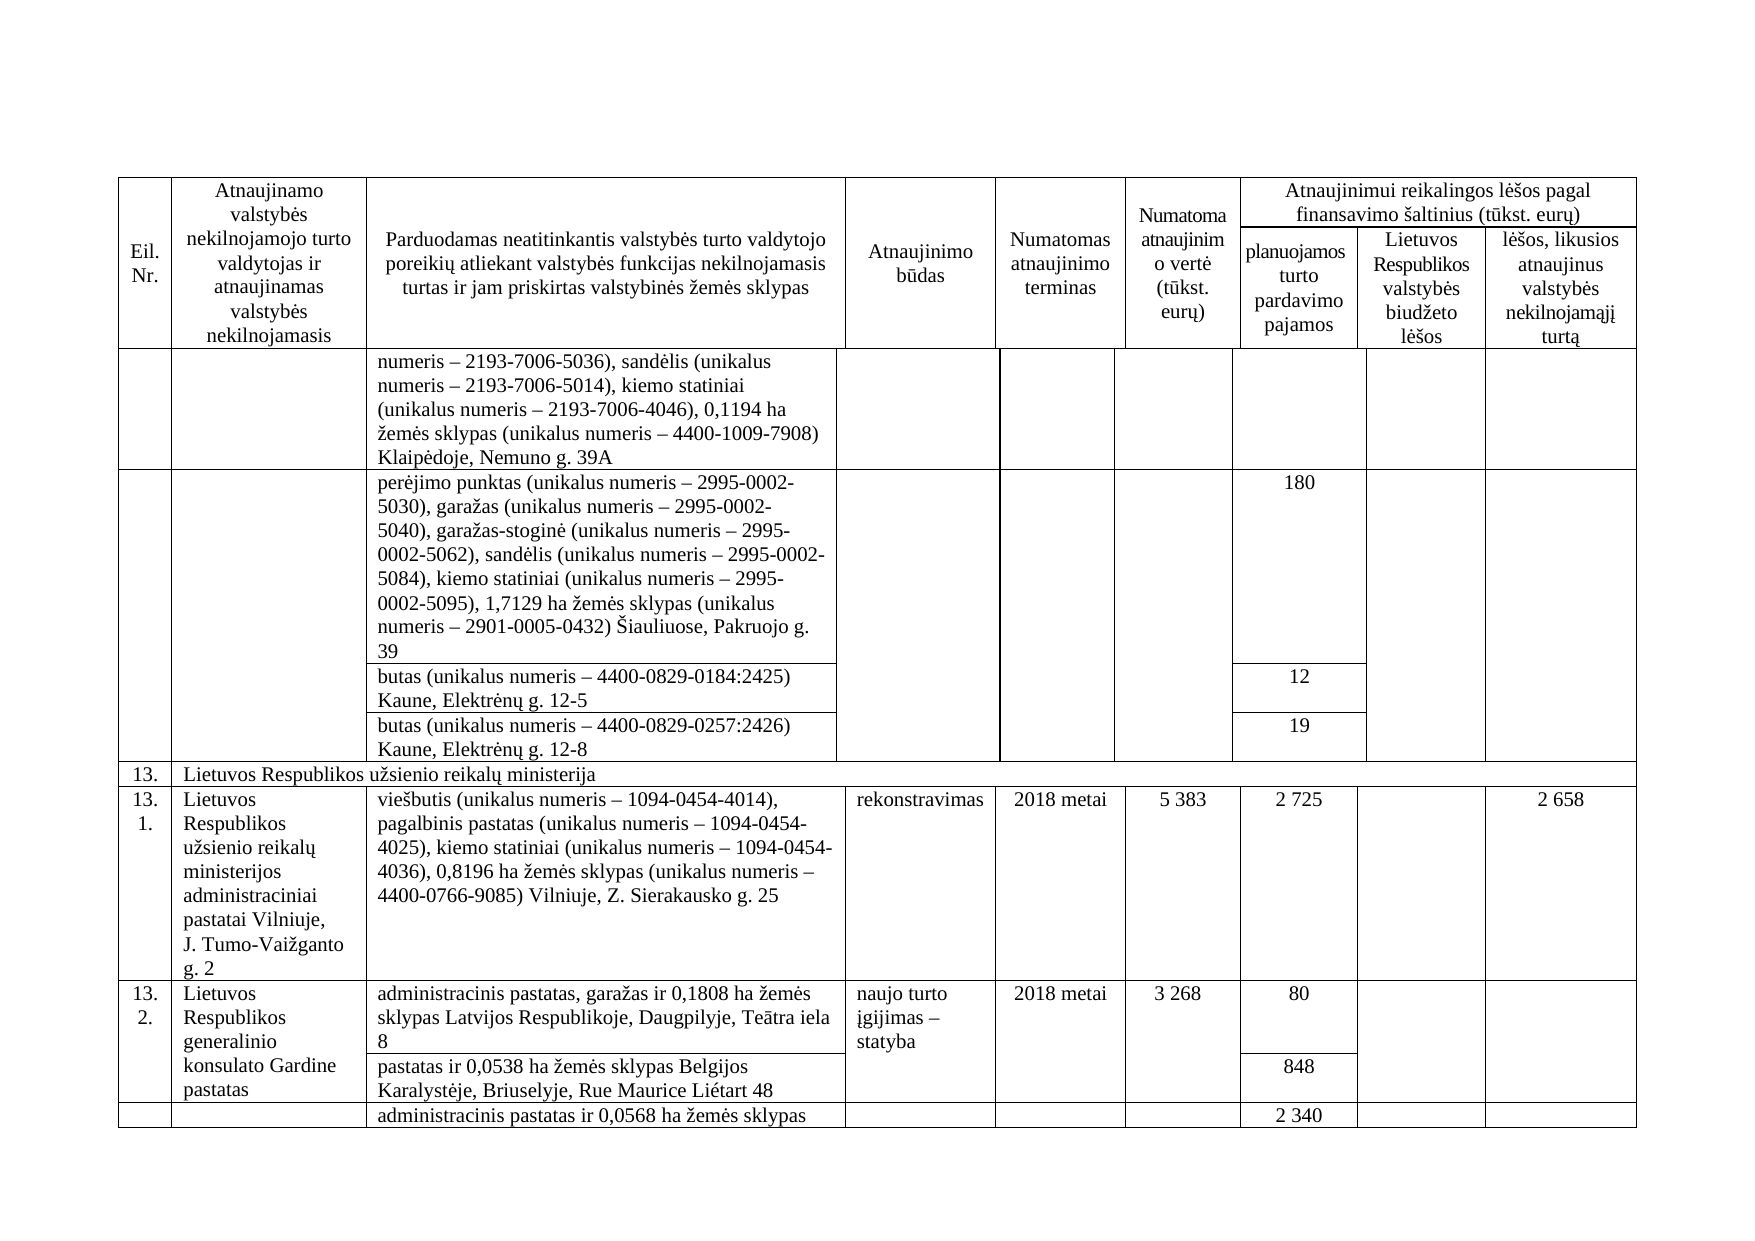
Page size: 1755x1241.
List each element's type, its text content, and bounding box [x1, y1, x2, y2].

table_cell Lietuvos Respublikos užsienio reikalų ministerijos administraciniai pastatai Vilniuje, J. Tumo-Vaižganto g. 2 [172, 787, 366, 979]
table_header Numatomas atnaujinimo terminas [996, 178, 1125, 348]
table_cell [1001, 470, 1114, 761]
table_cell 848 [1241, 1054, 1357, 1102]
table_cell [837, 470, 999, 761]
table_cell 180 [1233, 470, 1366, 663]
table_cell 13.2. [119, 981, 171, 1102]
table_cell numeris – 2193-7006-5036), sandėlis (unikalus numeris – 2193-7006-5014), kiemo statiniai (unikalus numeris – 2193-7006-4046), 0,1194 ha žemės sklypas (unikalus numeris – 4400-1009-7908) Klaipėdoje, Nemuno g. 39A [367, 349, 836, 469]
table_cell 2 725 [1241, 787, 1357, 979]
table_cell 2018 metai [996, 787, 1125, 979]
table_cell administracinis pastatas ir 0,0568 ha žemės sklypas [367, 1103, 845, 1127]
table_cell 2 340 [1241, 1103, 1357, 1127]
table_cell [172, 470, 366, 761]
table_cell [996, 1103, 1125, 1127]
table_cell lėšos, likusios atnaujinus valstybės nekilnojamąjį turtą [1486, 228, 1636, 348]
table_cell butas (unikalus numeris – 4400-0829-0257:2426) Kaune, Elektrėnų g. 12-8 [367, 713, 836, 761]
table_cell [1367, 349, 1485, 469]
table_cell [119, 470, 171, 761]
table_header Numatoma atnaujinimo vertė (tūkst. eurų) [1126, 178, 1240, 348]
table_cell 13.1. [119, 787, 171, 979]
table_cell 2 658 [1486, 787, 1636, 979]
table_cell viešbutis (unikalus numeris – 1094-0454-4014), pagalbinis pastatas (unikalus numeris – 1094-0454-4025), kiemo statiniai (unikalus numeris – 1094-0454-4036), 0,8196 ha žemės sklypas (unikalus numeris – 4400-0766-9085) Vilniuje, Z. Sierakausko g. 25 [367, 787, 845, 979]
table_cell [1486, 470, 1636, 761]
table_header Atnaujinimui reikalingos lėšos pagal finansavimo šaltinius (tūkst. eurų) [1241, 178, 1636, 226]
table_header Parduodamas neatitinkantis valstybės turto valdytojo poreikių atliekant valstybės funkcijas nekilnojamasis turtas ir jam priskirtas valstybinės žemės sklypas [367, 178, 845, 348]
table_header Atnaujinamo valstybės nekilnojamojo turto valdytojas ir atnaujinamas valstybės nekilnojamasis turtas [172, 178, 366, 348]
table_cell planuojamos turto pardavimo pajamos [1241, 228, 1357, 348]
table_cell [1126, 1103, 1240, 1127]
table_cell [172, 1103, 366, 1127]
table_cell [1233, 349, 1366, 469]
table_cell Administracinės patalpos ir garažas Kaune, Elektrėnų g. 12 [172, 349, 366, 469]
table_cell 13. [119, 762, 171, 786]
table_cell Lietuvos Respublikos užsienio reikalų ministerija [172, 762, 1636, 786]
table_cell 5 383 [1126, 787, 1240, 979]
table_cell perėjimo punktas (unikalus numeris – 2995-0002-5030), garažas (unikalus numeris – 2995-0002-5040), garažas-stoginė (unikalus numeris – 2995-0002-5062), sandėlis (unikalus numeris – 2995-0002-5084), kiemo statiniai (unikalus numeris – 2995-0002-5095), 1,7129 ha žemės sklypas (unikalus numeris – 2901-0005-0432) Šiauliuose, Pakruojo g. 39 [367, 470, 836, 663]
table_cell [1358, 1103, 1485, 1127]
table_cell naujo turto įgijimas – statyba [846, 981, 995, 1102]
table_header Eil. Nr. [119, 178, 171, 348]
table_cell 80 [1241, 981, 1357, 1053]
table_cell [119, 349, 171, 469]
table_cell 19 [1233, 713, 1366, 761]
table_cell Lietuvos Respublikos generalinio konsulato Gardine pastatas [172, 981, 366, 1102]
table_cell [1486, 349, 1636, 469]
table_cell [1358, 981, 1485, 1102]
table_cell [837, 349, 999, 469]
table_cell [1001, 349, 1114, 469]
table_cell [1486, 1103, 1636, 1127]
table_cell [846, 1103, 995, 1127]
table_cell [1367, 470, 1485, 761]
table_cell [1486, 981, 1636, 1102]
table_cell [1358, 787, 1485, 979]
table_cell 3 268 [1126, 981, 1240, 1102]
table_cell 12 [1233, 664, 1366, 712]
table_header Atnaujinimo būdas [846, 178, 995, 348]
table_cell administracinis pastatas, garažas ir 0,1808 ha žemės sklypas Latvijos Respublikoje, Daugpilyje, Teātra iela 8 [367, 981, 845, 1053]
table_cell rekonstravimas [846, 787, 995, 979]
table_cell Lietuvos Respublikos valstybės biudžeto lėšos [1358, 228, 1485, 348]
table_cell butas (unikalus numeris – 4400-0829-0184:2425) Kaune, Elektrėnų g. 12-5 [367, 664, 836, 712]
table_cell [1115, 349, 1232, 469]
table_cell pastatas ir 0,0538 ha žemės sklypas Belgijos Karalystėje, Briuselyje, Rue Maurice Liétart 48 [367, 1054, 845, 1102]
table_cell [119, 1103, 171, 1127]
table_cell 2018 metai [996, 981, 1125, 1102]
table_cell [1115, 470, 1232, 761]
